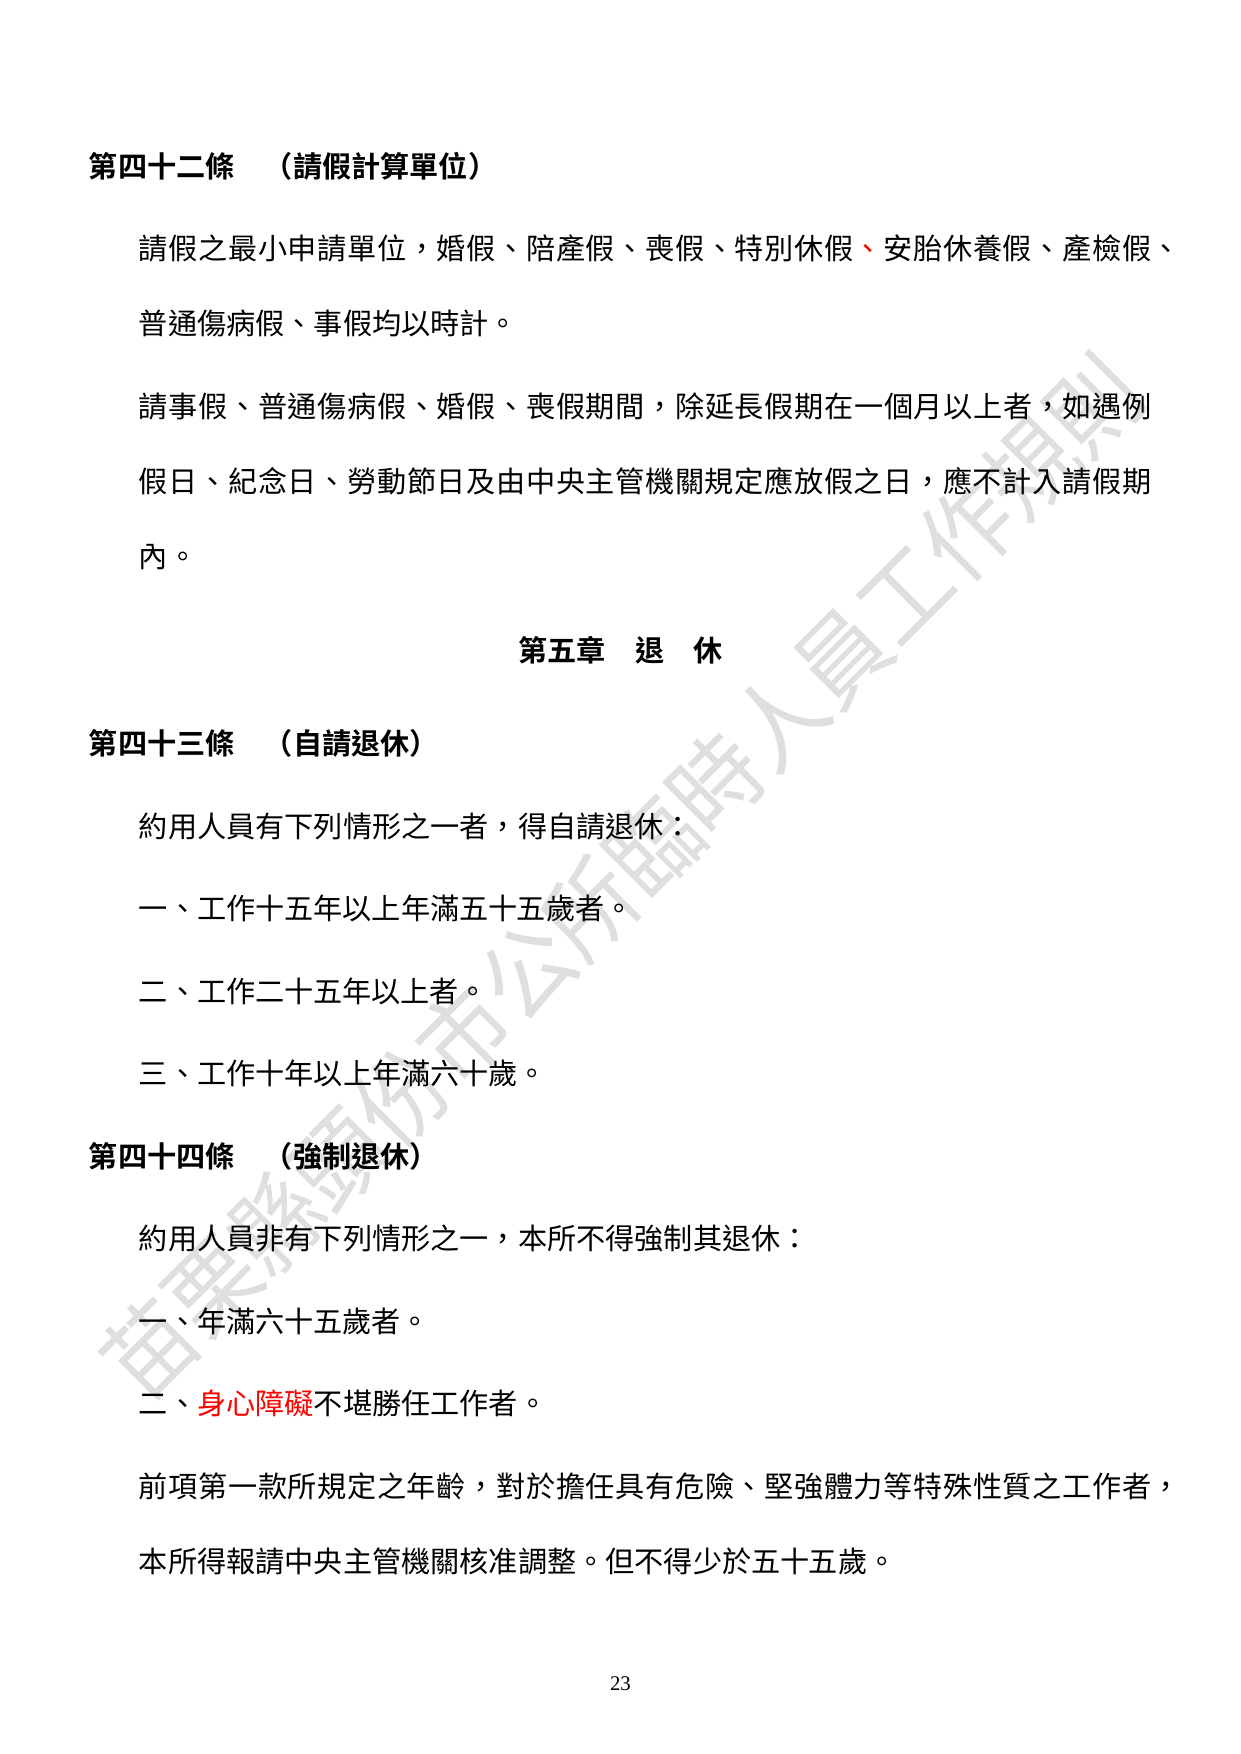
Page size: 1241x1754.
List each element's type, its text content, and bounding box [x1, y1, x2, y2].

text 一、年滿六十五歲者。 [139, 1282, 1152, 1357]
text 三、工作十年以上年滿六十歲。 [139, 1034, 1152, 1109]
text 請假之最小申請單位，婚假、陪產假、喪假、特別休假、安胎休養假、產檢假、普通傷病假、事假均以時計。 [139, 209, 1152, 359]
text 請事假、普通傷病假、婚假、喪假期間，除延長假期在一個月以上者，如遇例假日、紀念日、勞動節日及由中央主管機關規定應放假之日，應不計入請假期內。 [139, 367, 1152, 592]
text 約用人員非有下列情形之一，本所不得強制其退休： [139, 1199, 1152, 1274]
text 約用人員有下列情形之一者，得自請退休： [139, 787, 1152, 862]
text 第四十二條 （請假計算單位） [89, 127, 1152, 202]
text 第四十三條 （自請退休） [89, 704, 1152, 779]
text 前項第一款所規定之年齡，對於擔任具有危險、堅強體力等特殊性質之工作者，本所得報請中央主管機關核准調整。但不得少於五十五歲。 [139, 1447, 1152, 1597]
text 第四十四條 （強制退休） [89, 1117, 1152, 1192]
text 二、工作二十五年以上者。 [139, 952, 1152, 1027]
text 第五章 退 休 [89, 611, 1152, 686]
text 一、工作十五年以上年滿五十五歲者。 [139, 869, 1152, 944]
text 二、身心障礙不堪勝任工作者。 [139, 1364, 1152, 1439]
